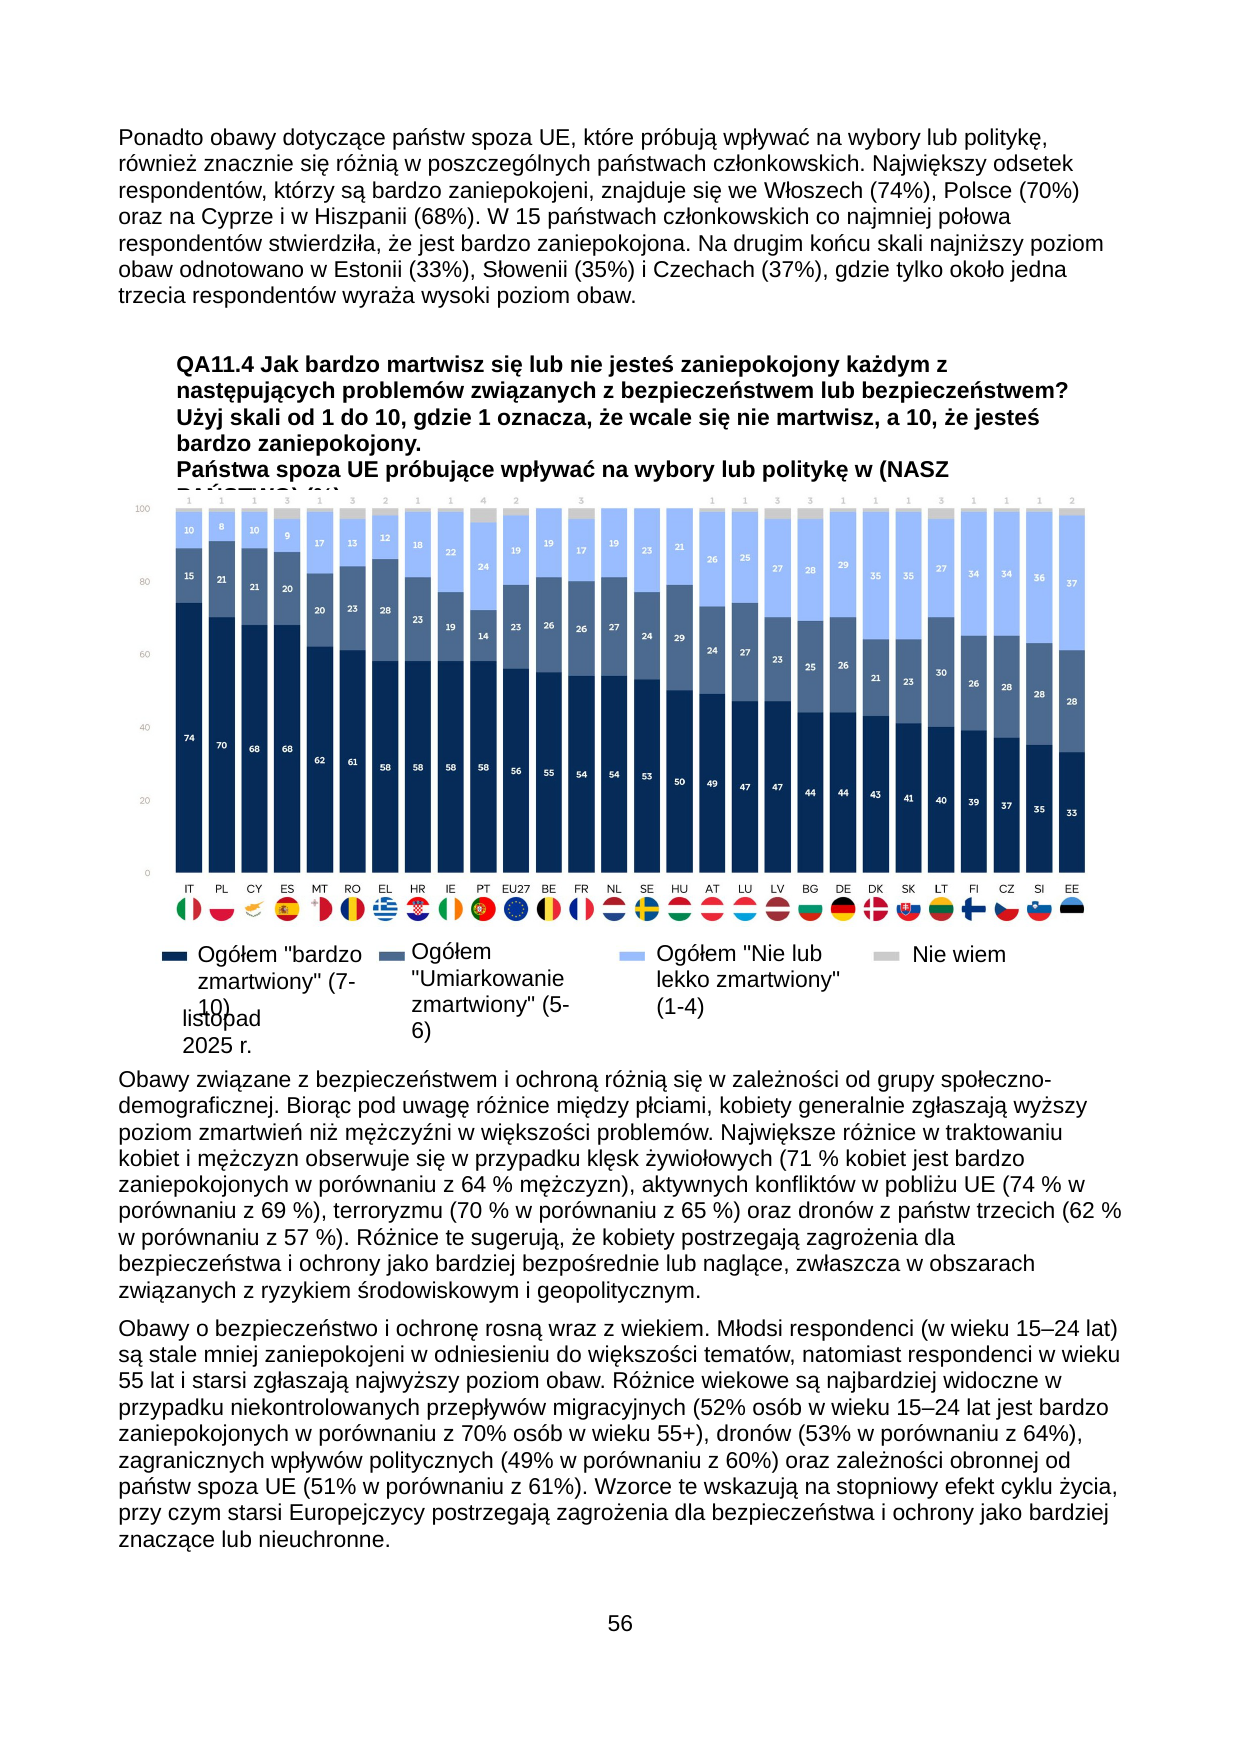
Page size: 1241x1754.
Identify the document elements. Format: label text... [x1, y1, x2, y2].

picture [445, 948, 452, 958]
picture [129, 490, 1088, 927]
picture [432, 948, 438, 958]
picture [218, 951, 224, 961]
text Ponadto obawy dotyczące państw spoza UE, które próbują wpływać na wybory lub politykę, również znacznie się różnią w poszczególnych państwach członkowskich. Największy odsetek respondentów, którzy są bardzo zaniepokojeni, znajduje się we Włoszech (74%), Polsce (70%) oraz na Cyprze i w Hiszpanii (68%). W 15 państwach członkowskich co najmniej połowa respondentów stwierdziła, że jest bardzo zaniepokojona. Na drugim końcu skali najniższy poziom obaw odnotowano w Estonii (33%), Słowenii (35%) i Czechach (37%), gdzie tylko około jedna trzecia respondentów wyraża wysoki poziom obaw. [118, 124, 1122, 308]
picture [677, 950, 683, 960]
text Obawy związane z bezpieczeństwem i ochroną różnią się w zależności od grupy społeczno-demograficznej. Biorąc pod uwagę różnice między płciami, kobiety generalnie zgłaszają wyższy poziom zmartwień niż mężczyźni w większości problemów. Największe różnice w traktowaniu kobiet i mężczyzn obserwuje się w przypadku klęsk żywiołowych (71 % kobiet jest bardzo zaniepokojonych w porównaniu z 64 % mężczyzn), aktywnych konfliktów w pobliżu UE (74 % w porównaniu z 69 %), terroryzmu (70 % w porównaniu z 65 %) oraz dronów z państw trzecich (62 % w porównaniu z 57 %). Różnice te sugerują, że kobiety postrzegają zagrożenia dla bezpieczeństwa i ochrony jako bardziej bezpośrednie lub naglące, zwłaszcza w obszarach związanych z ryzykiem środowiskowym i geopolitycznym. [118, 320, 1122, 1303]
picture [154, 943, 904, 964]
picture [414, 945, 426, 957]
text Obawy o bezpieczeństwo i ochronę rosną wraz z wiekiem. Młodsi respondenci (w wieku 15–24 lat) są stale mniej zaniepokojeni w odniesieniu do większości tematów, natomiast respondenci w wieku 55 lat i starsi zgłaszają najwyższy poziom obaw. Różnice wiekowe są najbardziej widoczne w przypadku niekontrolowanych przepływów migracyjnych (52% osób w wieku 15–24 lat jest bardzo zaniepokojonych w porównaniu z 70% osób w wieku 55+), dronów (53% w porównaniu z 64%), zagranicznych wpływów politycznych (49% w porównaniu z 60%) oraz zależności obronnej od państw spoza UE (51% w porównaniu z 61%). Wzorce te wskazują na stopniowy efekt cyklu życia, przy czym starsi Europejczycy postrzegają zagrożenia dla bezpieczeństwa i ochrony jako bardziej znaczące lub nieuchronne. [118, 1315, 1122, 1552]
